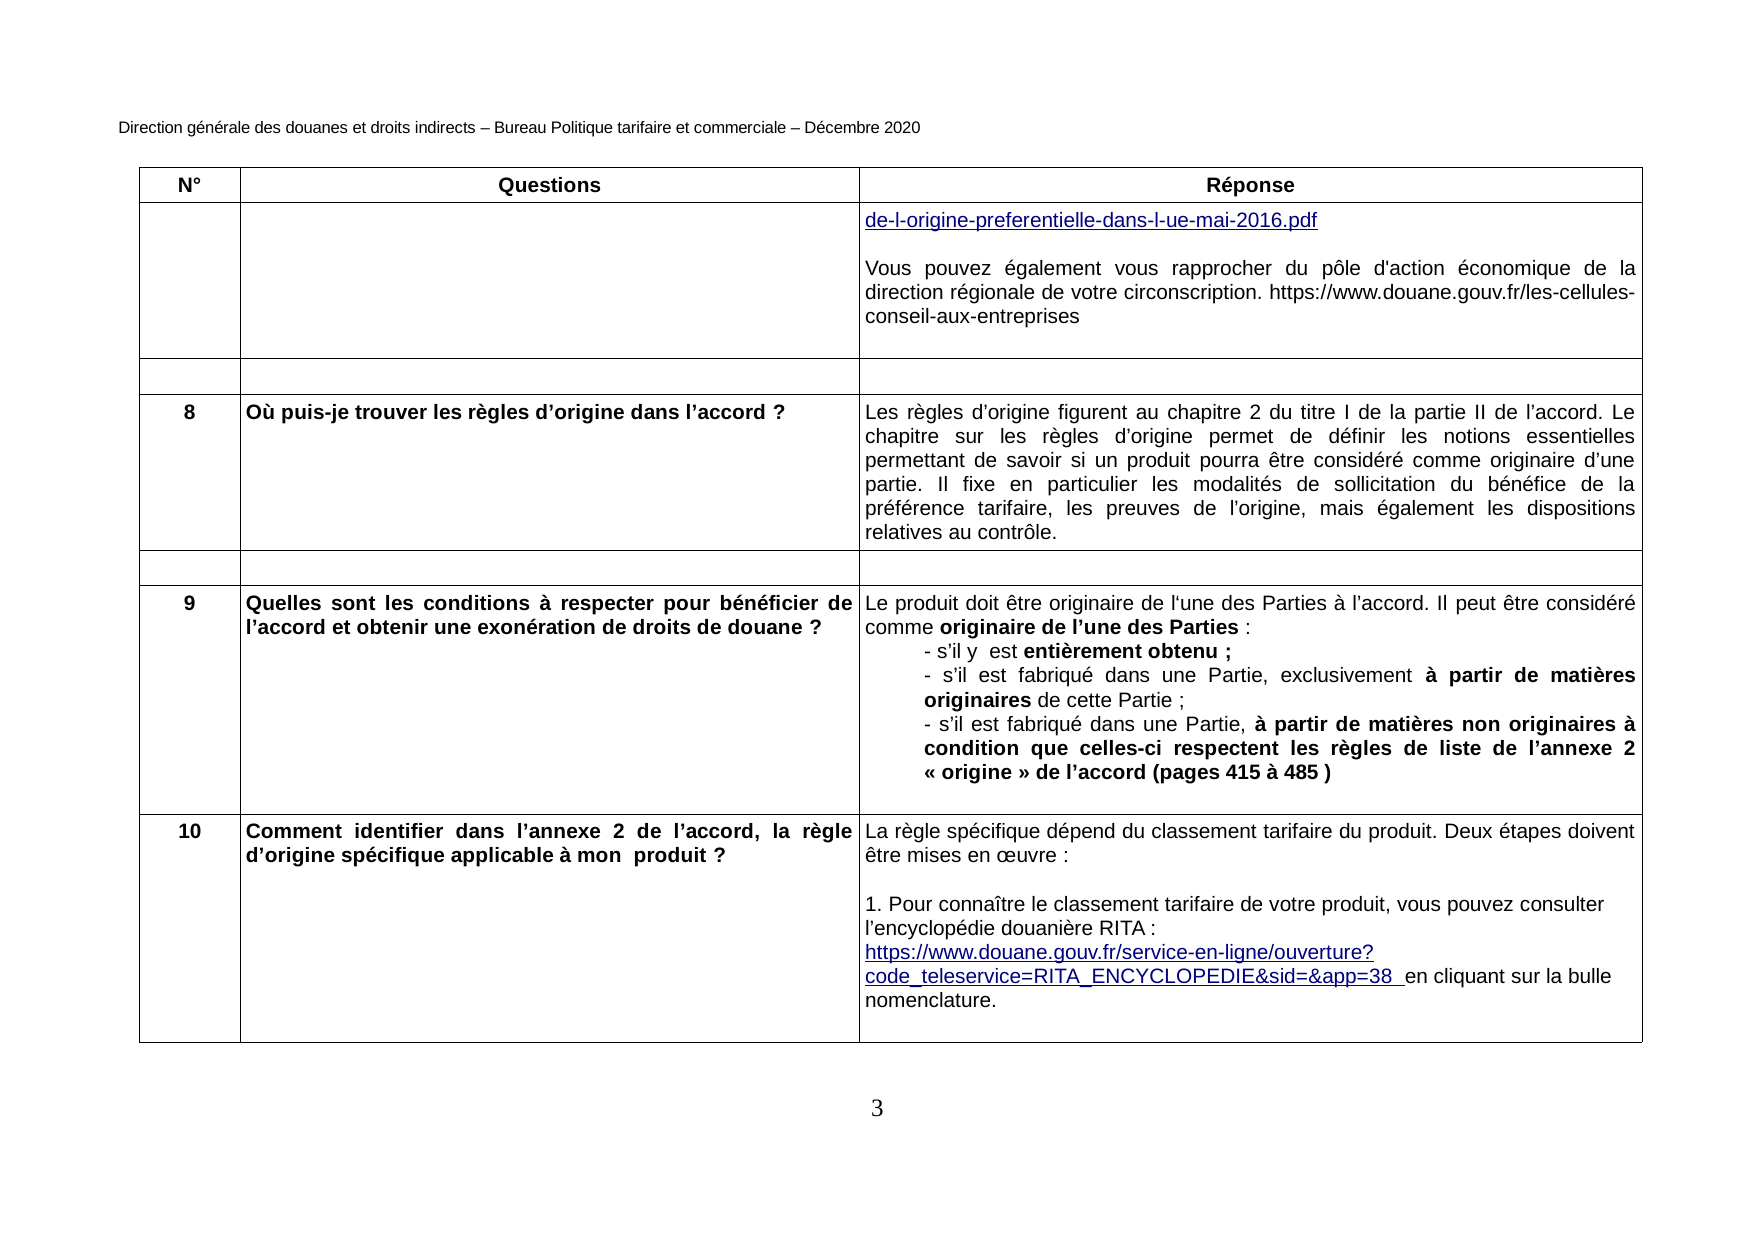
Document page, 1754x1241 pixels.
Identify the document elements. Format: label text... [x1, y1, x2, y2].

table_cell 8 [140, 395, 240, 550]
table_cell [860, 359, 1642, 394]
table_cell Où puis-je trouver les règles d’origine dans l’accord ? [241, 395, 859, 550]
table_cell [241, 551, 859, 585]
table_cell [140, 359, 240, 394]
table_cell Les règles d’origine figurent au chapitre 2 du titre I de la partie II de l’accord. Le chapitre sur les règles d’origine permet de définir les notions essentielles permettant de savoir si un produit pourra être considéré comme originaire d’une partie. Il fixe en particulier les modalités de sollicitation du bénéfice de la préférence tarifaire, les preuves de l’origine, mais également les dispositions relatives au contrôle. [860, 395, 1642, 550]
table_cell de-l-origine-preferentielle-dans-l-ue-mai-2016.pdf Vous pouvez également vous rapprocher du pôle d'action économique de la direction régionale de votre circonscription. https://www.douane.gouv.fr/les-cellules-conseil-aux-entreprises [860, 203, 1642, 358]
table_header N° [140, 168, 240, 202]
table_cell [860, 551, 1642, 585]
table_cell [241, 359, 859, 394]
table_cell La règle spécifique dépend du classement tarifaire du produit. Deux étapes doivent être mises en œuvre : 1. Pour connaître le classement tarifaire de votre produit, vous pouvez consulter l’encyclopédie douanière RITA : https://www.douane.gouv.fr/service-en-ligne/ouverture?code_teleservice=RITA_ENCYCLOPEDIE&sid=&app=38 en cliquant sur la bulle nomenclature. [860, 815, 1642, 1042]
table_cell [140, 203, 240, 358]
table_header Réponse [860, 168, 1642, 202]
table_cell Le produit doit être originaire de l‘une des Parties à l’accord. Il peut être considéré comme originaire de l’une des Parties : - s’il y est entièrement obtenu ; - s’il est fabriqué dans une Partie, exclusivement à partir de matières originaires de cette Partie ; - s’il est fabriqué dans une Partie, à partir de matières non originaires à condition que celles-ci respectent les règles de liste de l’annexe 2 « origine » de l’accord (pages 415 à 485 ) [860, 586, 1642, 813]
table_cell 9 [140, 586, 240, 813]
table_header Questions [241, 168, 859, 202]
table_cell Quelles sont les conditions à respecter pour bénéficier de l’accord et obtenir une exonération de droits de douane ? [241, 586, 859, 813]
table_cell Comment identifier dans l’annexe 2 de l’accord, la règle d’origine spécifique applicable à mon produit ? [241, 815, 859, 1042]
table_cell [241, 203, 859, 358]
table_cell [140, 551, 240, 585]
table_cell 10 [140, 815, 240, 1042]
